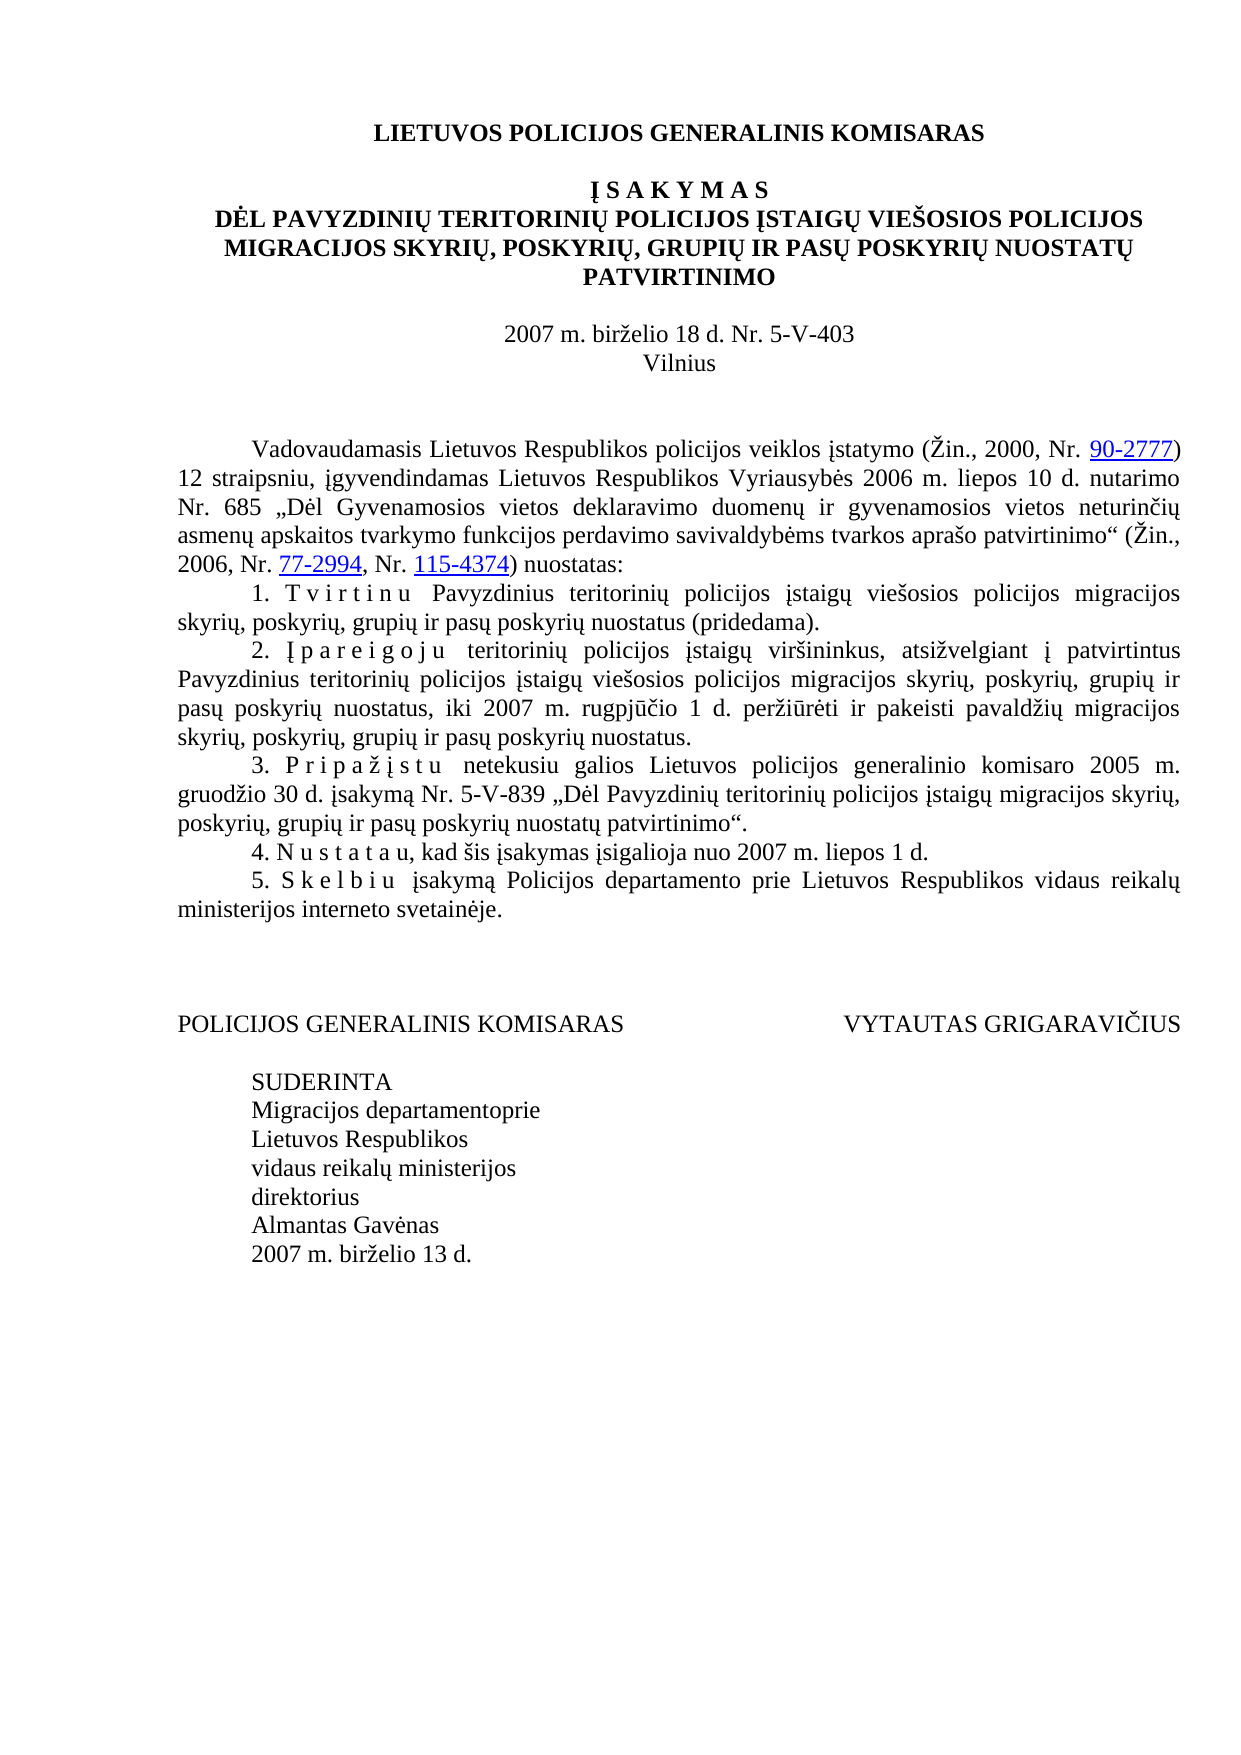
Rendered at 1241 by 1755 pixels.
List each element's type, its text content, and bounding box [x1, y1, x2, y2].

text 4. Nustatau, kad šis įsakymas įsigalioja nuo 2007 m. liepos 1 d. [177, 837, 1181, 866]
text LIETUVOS POLICIJOS GENERALINIS KOMISARAS [177, 118, 1181, 147]
text Lietuvos Respublikos [177, 1124, 1181, 1153]
text 1. Tvirtinu Pavyzdinius teritorinių policijos įstaigų viešosios policijos migracijos skyrių, poskyrių, grupių ir pasų poskyrių nuostatus (pridedama). [177, 578, 1181, 636]
text SUDERINTA [177, 1067, 1181, 1096]
text 2007 m. birželio 18 d. Nr. 5-V-403 [177, 319, 1181, 348]
text 2007 m. birželio 13 d. [177, 1239, 1181, 1268]
text DĖL PAVYZDINIŲ TERITORINIŲ POLICIJOS ĮSTAIGŲ VIEŠOSIOS POLICIJOS MIGRACIJOS SKYRIŲ, POSKYRIŲ, GRUPIŲ IR PASŲ POSKYRIŲ NUOSTATŲ PATVIRTINIMO [177, 204, 1181, 291]
text POLICIJOS GENERALINIS KOMISARAS VYTAUTAS GRIGARAVIČIUS [177, 1009, 1181, 1038]
text Į S A K Y M A S [177, 176, 1181, 204]
text 2. Įpareigoju teritorinių policijos įstaigų viršininkus, atsižvelgiant į patvirtintus Pavyzdinius teritorinių policijos įstaigų viešosios policijos migracijos skyrių, poskyrių, grupių ir pasų poskyrių nuostatus, iki 2007 m. rugpjūčio 1 d. peržiūrėti ir pakeisti pavaldžių migracijos skyrių, poskyrių, grupių ir pasų poskyrių nuostatus. [177, 636, 1181, 751]
text Vadovaudamasis Lietuvos Respublikos policijos veiklos įstatymo (Žin., 2000, Nr. 90-2777) 12 straipsniu, įgyvendindamas Lietuvos Respublikos Vyriausybės 2006 m. liepos 10 d. nutarimo Nr. 685 „Dėl Gyvenamosios vietos deklaravimo duomenų ir gyvenamosios vietos neturinčių asmenų apskaitos tvarkymo funkcijos perdavimo savivaldybėms tvarkos aprašo patvirtinimo“ (Žin., 2006, Nr. 77-2994, Nr. 115-4374) nuostatas: [177, 434, 1181, 578]
text Almantas Gavėnas [177, 1211, 1181, 1239]
text vidaus reikalų ministerijos [177, 1153, 1181, 1182]
text direktorius [177, 1182, 1181, 1211]
text 5. Skelbiu įsakymą Policijos departamento prie Lietuvos Respublikos vidaus reikalų ministerijos interneto svetainėje. [177, 866, 1181, 923]
text Vilnius [177, 348, 1181, 377]
text Migracijos departamentoprie [177, 1096, 1181, 1124]
text 3. Pripažįstu netekusiu galios Lietuvos policijos generalinio komisaro 2005 m. gruodžio 30 d. įsakymą Nr. 5-V-839 „Dėl Pavyzdinių teritorinių policijos įstaigų migracijos skyrių, poskyrių, grupių ir pasų poskyrių nuostatų patvirtinimo“. [177, 751, 1181, 837]
